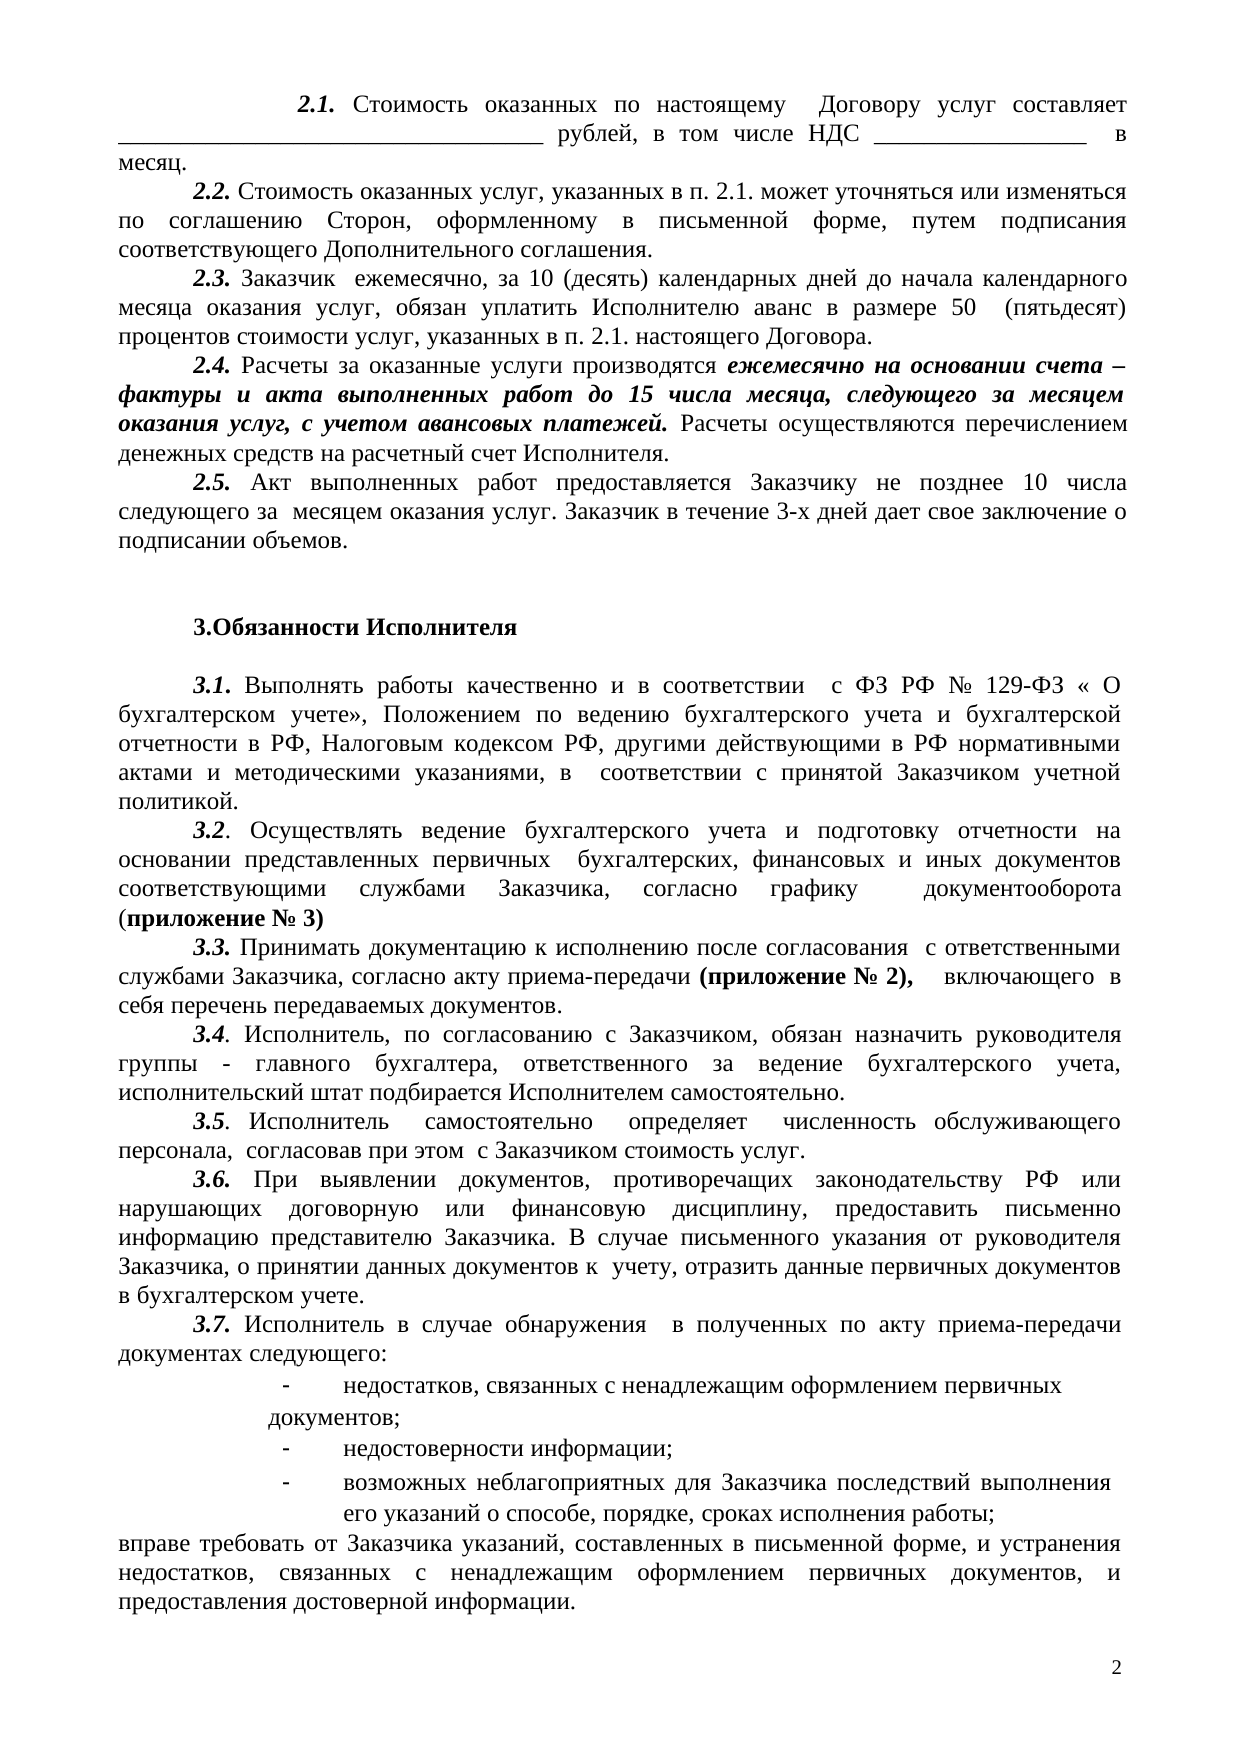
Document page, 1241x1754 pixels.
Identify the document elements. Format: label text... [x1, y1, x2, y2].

list возможных неблагоприятных для Заказчика последствий выполнения его указаний о способе, порядке, сроках исполнения работы; [179, 1464, 1122, 1527]
text 3.Обязанности Исполнителя [118, 612, 1122, 641]
text 3.1. Выполнять работы качественно и в соответствии с ФЗ РФ № 129-ФЗ « О бухгалтерском учете», Положением по ведению бухгалтерского учета и бухгалтерской отчетности в РФ, Налоговым кодексом РФ, другими действующими в РФ нормативными актами и методическими указаниями, в соответствии с принятой Заказчиком учетной политикой. [118, 670, 1122, 815]
text 3.5. Исполнитель самостоятельно определяет численность обслуживающего персонала, согласовав при этом с Заказчиком стоимость услуг. [118, 1106, 1122, 1164]
list недостоверности информации; [179, 1430, 1122, 1464]
text 3.7. Исполнитель в случае обнаружения в полученных по акту приема-передачи документах следующего: [118, 1309, 1122, 1367]
text 2.5. Акт выполненных работ предоставляется Заказчику не позднее 10 числа следующего за месяцем оказания услуг. Заказчик в течение 3-х дней дает свое заключение о подписании объемов. [118, 466, 1128, 554]
text 2.4. Расчеты за оказанные услуги производятся ежемесячно на основании счета –фактуры и акта выполненных работ до 15 числа месяца, следующего за месяцем оказания услуг, с учетом авансовых платежей. Расчеты осуществляются перечислением денежных средств на расчетный счет Исполнителя. [118, 350, 1128, 466]
text 2.1. Стоимость оказанных по настоящему Договору услуг составляет __________________________________ рублей, в том числе НДС _________________ в месяц. [118, 89, 1128, 176]
list недостатков, связанных с ненадлежащим оформлением первичных документов; [179, 1367, 1122, 1430]
text 3.6. При выявлении документов, противоречащих законодательству РФ или нарушающих договорную или финансовую дисциплину, предоставить письменно информацию представителю Заказчика. В случае письменного указания от руководителя Заказчика, о принятии данных документов к учету, отразить данные первичных документов в бухгалтерском учете. [118, 1164, 1122, 1309]
text 2.3. Заказчик ежемесячно, за 10 (десять) календарных дней до начала календарного месяца оказания услуг, обязан уплатить Исполнителю аванс в размере 50 (пятьдесят) процентов стоимости услуг, указанных в п. 2.1. настоящего Договора. [118, 263, 1128, 350]
text вправе требовать от Заказчика указаний, составленных в письменной форме, и устранения недостатков, связанных с ненадлежащим оформлением первичных документов, и предоставления достоверной информации. [118, 1527, 1122, 1614]
text 3.2. Осуществлять ведение бухгалтерского учета и подготовку отчетности на основании представленных первичных бухгалтерских, финансовых и иных документов соответствующими службами Заказчика, согласно графику документооборота (приложение № 3) [118, 815, 1122, 931]
text 2.2. Стоимость оказанных услуг, указанных в п. 2.1. может уточняться или изменяться по соглашению Сторон, оформленному в письменной форме, путем подписания соответствующего Дополнительного соглашения. [118, 176, 1128, 263]
text 3.3. Принимать документацию к исполнению после согласования с ответственными службами Заказчика, согласно акту приема-передачи (приложение № 2), включающего в себя перечень передаваемых документов. [118, 931, 1122, 1019]
text 3.4. Исполнитель, по согласованию с Заказчиком, обязан назначить руководителя группы - главного бухгалтера, ответственного за ведение бухгалтерского учета, исполнительский штат подбирается Исполнителем самостоятельно. [118, 1019, 1122, 1106]
